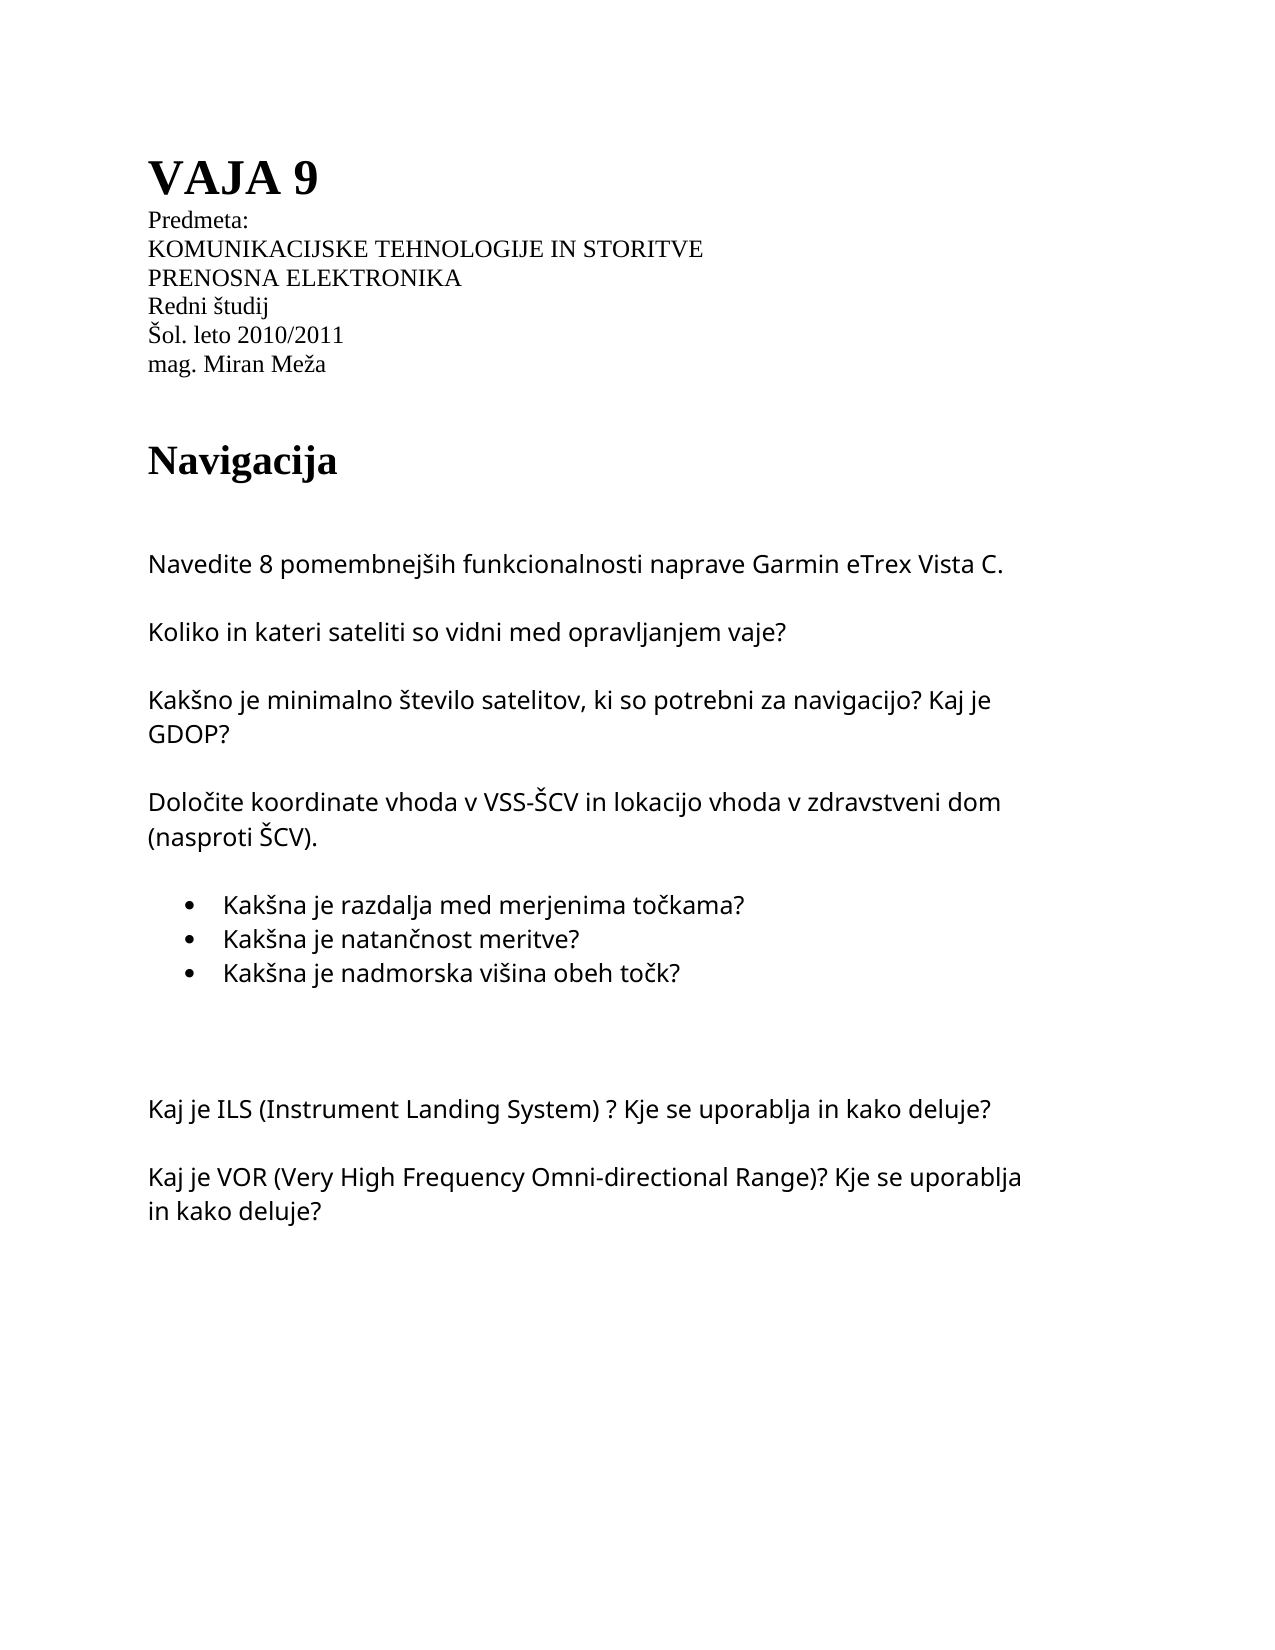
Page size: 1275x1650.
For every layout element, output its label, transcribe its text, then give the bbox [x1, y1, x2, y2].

list Kakšna je nadmorska višina obeh točk? [185, 955, 1127, 989]
text Koliko in kateri sateliti so vidni med opravljanjem vaje? [148, 615, 1127, 649]
list Kakšna je razdalja med merjenima točkama? [185, 887, 1127, 921]
text Kaj je VOR (Very High Frequency Omni-directional Range)? Kje se uporablja [148, 1160, 1127, 1194]
text KOMUNIKACIJSKE TEHNOLOGIJE IN STORITVE [148, 234, 1127, 263]
text Redni študij [148, 291, 1127, 320]
text mag. Miran Meža [148, 349, 1127, 378]
text VAJA 9 [148, 148, 1127, 205]
text Navedite 8 pomembnejših funkcionalnosti naprave Garmin eTrex Vista C. [148, 547, 1127, 581]
text Kakšno je minimalno število satelitov, ki so potrebni za navigacijo? Kaj je [148, 683, 1127, 717]
list Kakšna je natančnost meritve? [185, 921, 1127, 955]
text Kaj je ILS (Instrument Landing System) ? Kje se uporablja in kako deluje? [148, 1092, 1127, 1126]
text Predmeta: [148, 205, 1127, 234]
text (nasproti ŠCV). [148, 819, 1127, 853]
text GDOP? [148, 717, 1127, 751]
text Določite koordinate vhoda v VSS-ŠCV in lokacijo vhoda v zdravstveni dom [148, 785, 1127, 819]
text in kako deluje? [148, 1194, 1127, 1228]
text PRENOSNA ELEKTRONIKA [148, 263, 1127, 291]
subtitle Navigacija [148, 436, 1127, 483]
text Šol. leto 2010/2011 [148, 320, 1127, 349]
